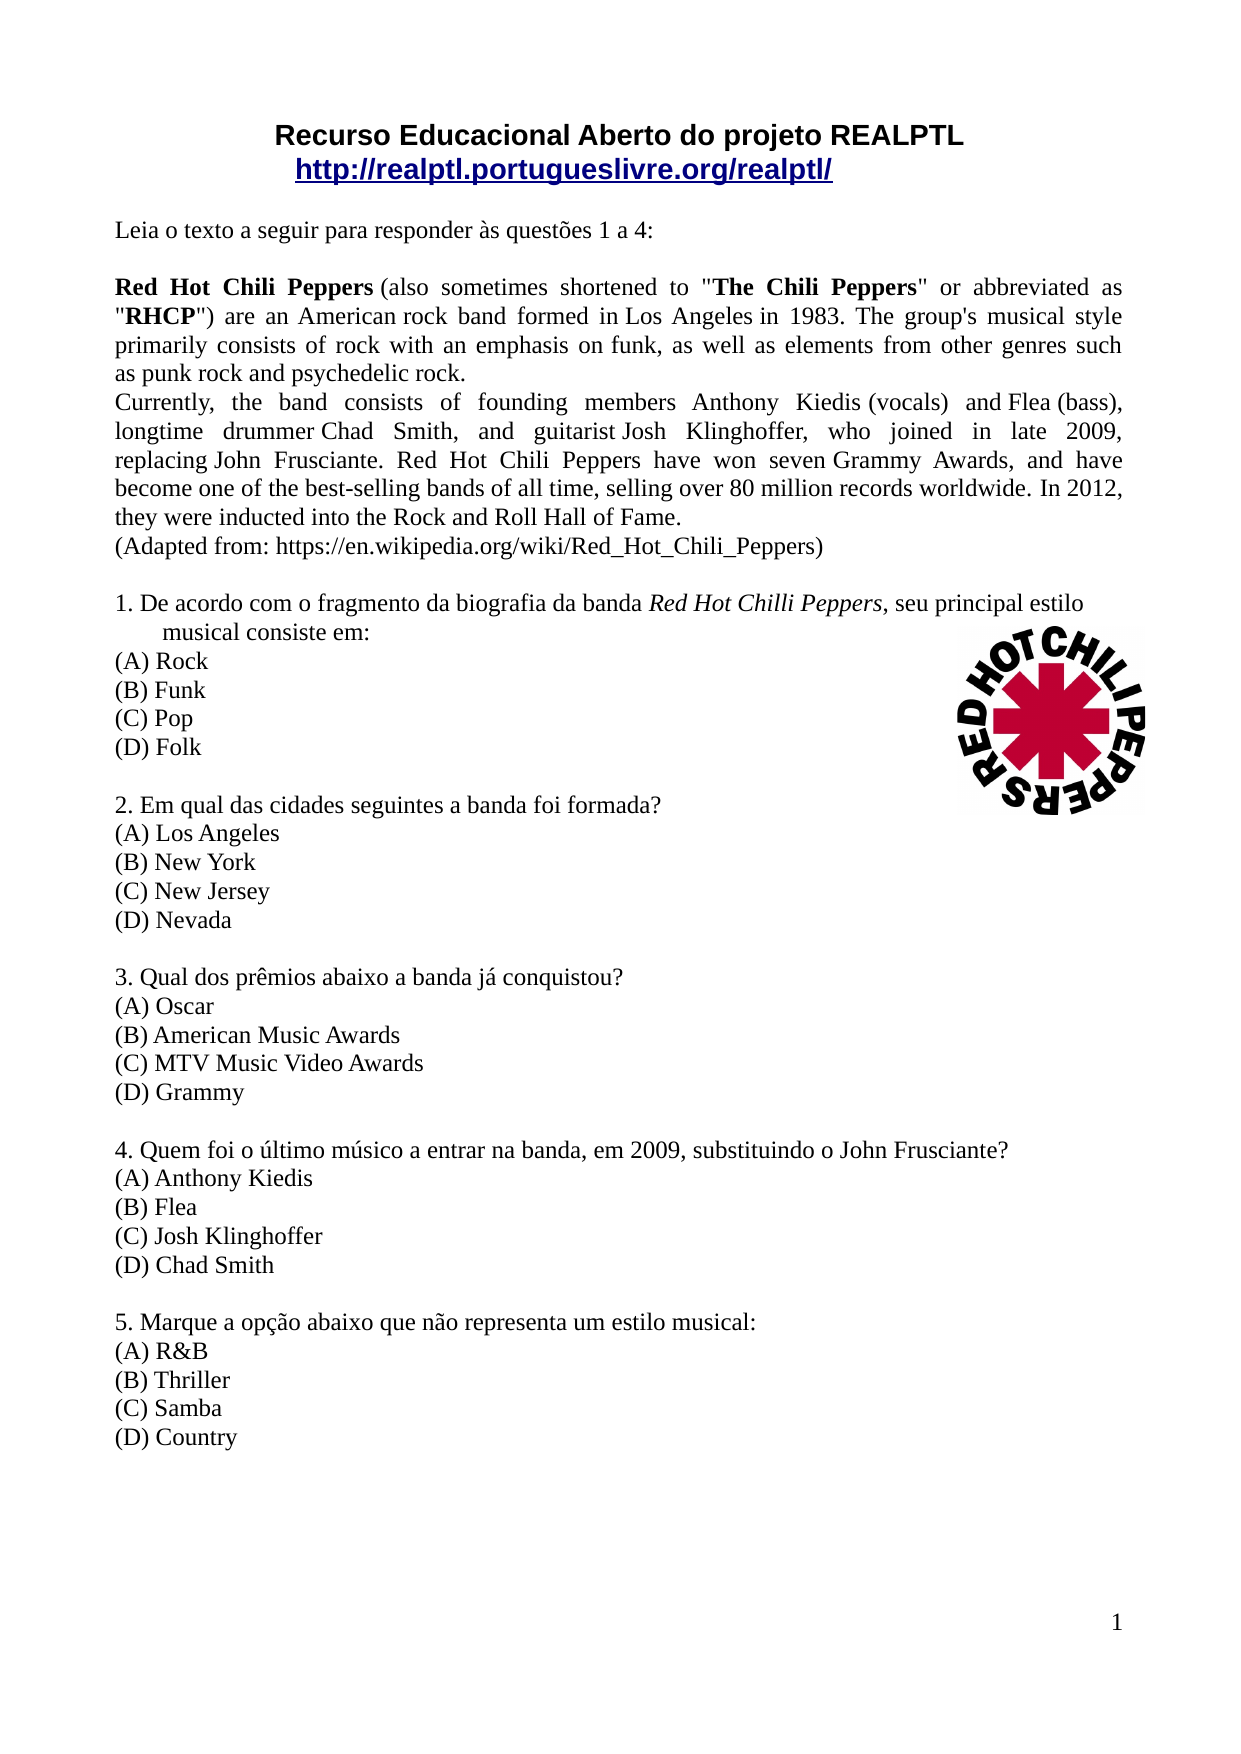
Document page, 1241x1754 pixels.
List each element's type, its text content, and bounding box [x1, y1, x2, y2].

list (C) Pop [114, 703, 957, 732]
list (B) American Music Awards [114, 1020, 1123, 1048]
list (A) R&B [114, 1336, 1123, 1365]
list (B) Funk [114, 675, 957, 703]
list 4. Quem foi o último músico a entrar na banda, em 2009, substituindo o John Frusciante? [114, 1135, 1123, 1163]
list (D) Country [114, 1422, 1123, 1451]
list Leia o texto a seguir para responder às questões 1 a 4: [114, 215, 1123, 243]
list (A) Oscar [114, 991, 1123, 1020]
list (D) Folk [114, 732, 957, 761]
list 5. Marque a opção abaixo que não representa um estilo musical: [114, 1307, 1123, 1336]
list (Adapted from: https://en.wikipedia.org/wiki/Red_Hot_Chili_Peppers) [114, 531, 1123, 560]
list (C) MTV Music Video Awards [114, 1048, 1123, 1077]
list Red Hot Chili Peppers (also sometimes shortened to "The Chili Peppers" or abbreviated as "RHCP") are an American rock band formed in Los Angeles in 1983. The group's musical style primarily consists of rock with an emphasis on funk, as well as elements from other genres such as punk rock and psychedelic rock. [114, 272, 1123, 387]
list 3. Qual dos prêmios abaixo a banda já conquistou? [114, 962, 1123, 991]
list (C) Josh Klinghoffer [114, 1221, 1123, 1250]
list (D) Nevada [114, 905, 1123, 933]
list (A) Rock [114, 646, 957, 675]
list (C) Samba [114, 1393, 1123, 1422]
list (A) Los Angeles [114, 818, 1123, 847]
list (B) New York [114, 847, 1123, 876]
list 1. De acordo com o fragmento da biografia da banda Red Hot Chilli Peppers, seu principal estilo musical consiste em: [114, 588, 1123, 646]
list 2. Em qual das cidades seguintes a banda foi formada? [114, 790, 1123, 818]
list (D) Chad Smith [114, 1250, 1123, 1278]
list Currently, the band consists of founding members Anthony Kiedis (vocals) and Flea (bass), longtime drummer Chad Smith, and guitarist Josh Klinghoffer, who joined in late 2009, replacing John Frusciante. Red Hot Chili Peppers have won seven Grammy Awards, and have become one of the best-selling bands of all time, selling over 80 million records worldwide. In 2012, they were inducted into the Rock and Roll Hall of Fame. [114, 387, 1123, 531]
list (C) New Jersey [114, 876, 1123, 905]
picture [957, 626, 1146, 815]
list (B) Thriller [114, 1365, 1123, 1393]
list (B) Flea [114, 1192, 1123, 1221]
list (A) Anthony Kiedis [114, 1163, 1123, 1192]
list (D) Grammy [114, 1077, 1123, 1106]
